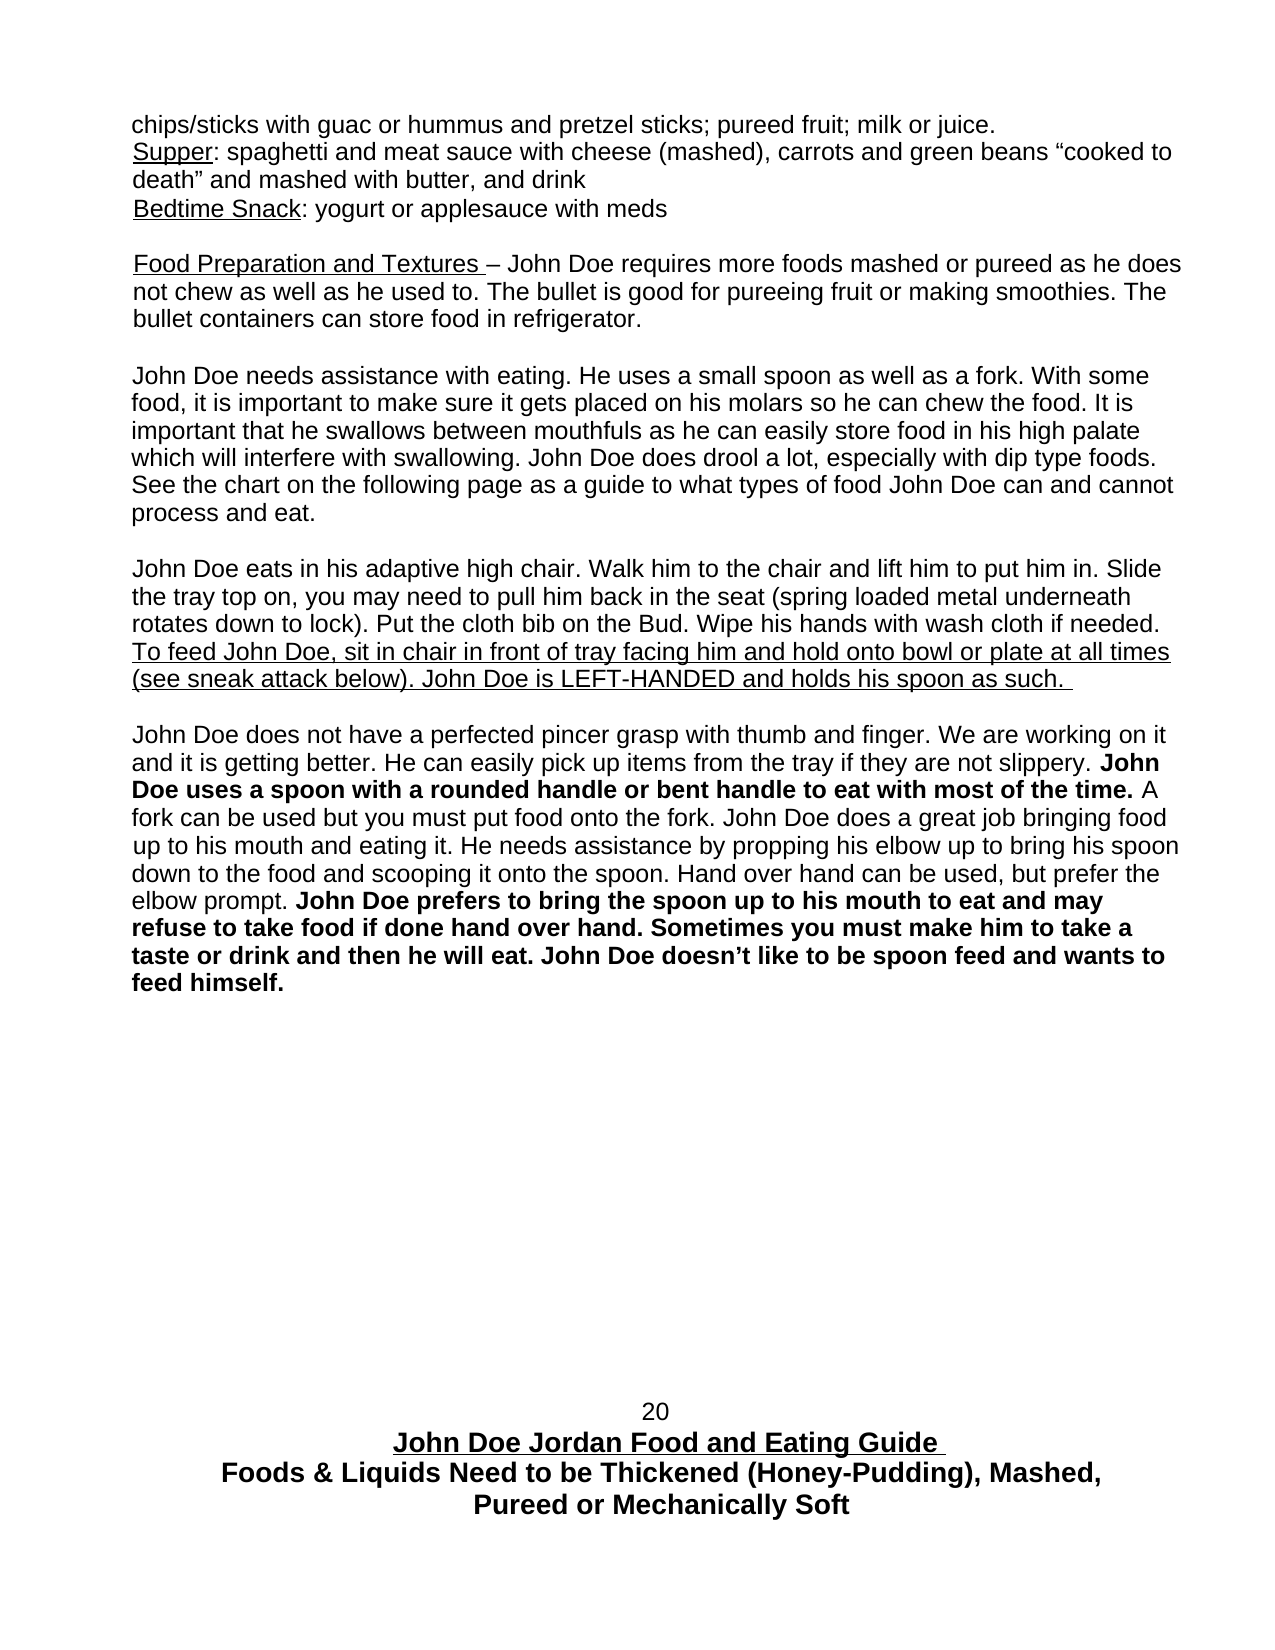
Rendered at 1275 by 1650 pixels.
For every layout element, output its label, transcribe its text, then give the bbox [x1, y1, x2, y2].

text Food Preparation and Textures – John Doe requires more foods mashed or pureed as he does not chew as well as he used to. The bullet is good for pureeing fruit or making smoothies. The bullet containers can store food in refrigerator. [133, 251, 1188, 333]
text Bedtime Snack: yogurt or applesauce with meds [133, 194, 1202, 223]
text John Doe does not have a perfected pincer grasp with thumb and finger. We are working on it and it is getting better. He can easily pick up items from the tray if they are not slippery. John Doe uses a spoon with a rounded handle or bent handle to eat with most of the time. A fork can be used but you must put food onto the fork. John Doe does a great job bringing food [131, 722, 1175, 832]
text John Doe Jordan Food and Eating Guide [60, 1426, 938, 1458]
text John Doe eats in his adaptive high chair. Walk him to the chair and lift him to put him in. Slide the tray top on, you may need to pull him back in the seat (spring loaded metal underneath rotates down to lock). Put the cloth bib on the Bud. Wipe his hands with wash cloth if needed. To feed John Doe, sit in chair in front of tray facing him and hold onto bowl or plate at all times (see sneak attack below). John Doe is LEFT-HANDED and holds his spoon as such. [132, 556, 1178, 693]
text chips/sticks with guac or hummus and pretzel sticks; pureed fruit; milk or juice. [131, 111, 1157, 139]
text up to his mouth and eating it. He needs assistance by propping his elbow up to bring his spoon down to the food and scooping it onto the spoon. Hand over hand can be used, but prefer the elbow prompt. John Doe prefers to bring the spoon up to his mouth to eat and may refuse to take food if done hand over hand. Sometimes you must make him to take a taste or drink and then he will eat. John Doe doesn’t like to be spoon feed and wants to feed himself. [131, 833, 1186, 997]
text Foods & Liquids Need to be Thickened (Honey-Pudding), Mashed, Pureed or Mechanically Soft [201, 1458, 1122, 1521]
text Supper: spaghetti and meat sauce with cheese (mashed), carrots and green beans “cooked to death” and mashed with butter, and drink [132, 139, 1179, 194]
text 20 [60, 1397, 669, 1426]
text John Doe needs assistance with eating. He uses a small spoon as well as a fork. With some food, it is important to make sure it gets placed on his molars so he can chew the food. It is important that he swallows between mouthfuls as he can easily store food in his high palate which will interfere with swallowing. John Doe does drool a lot, especially with dip type foods. See the chart on the following page as a guide to what types of food John Doe can and cannot process and eat. [131, 362, 1182, 527]
